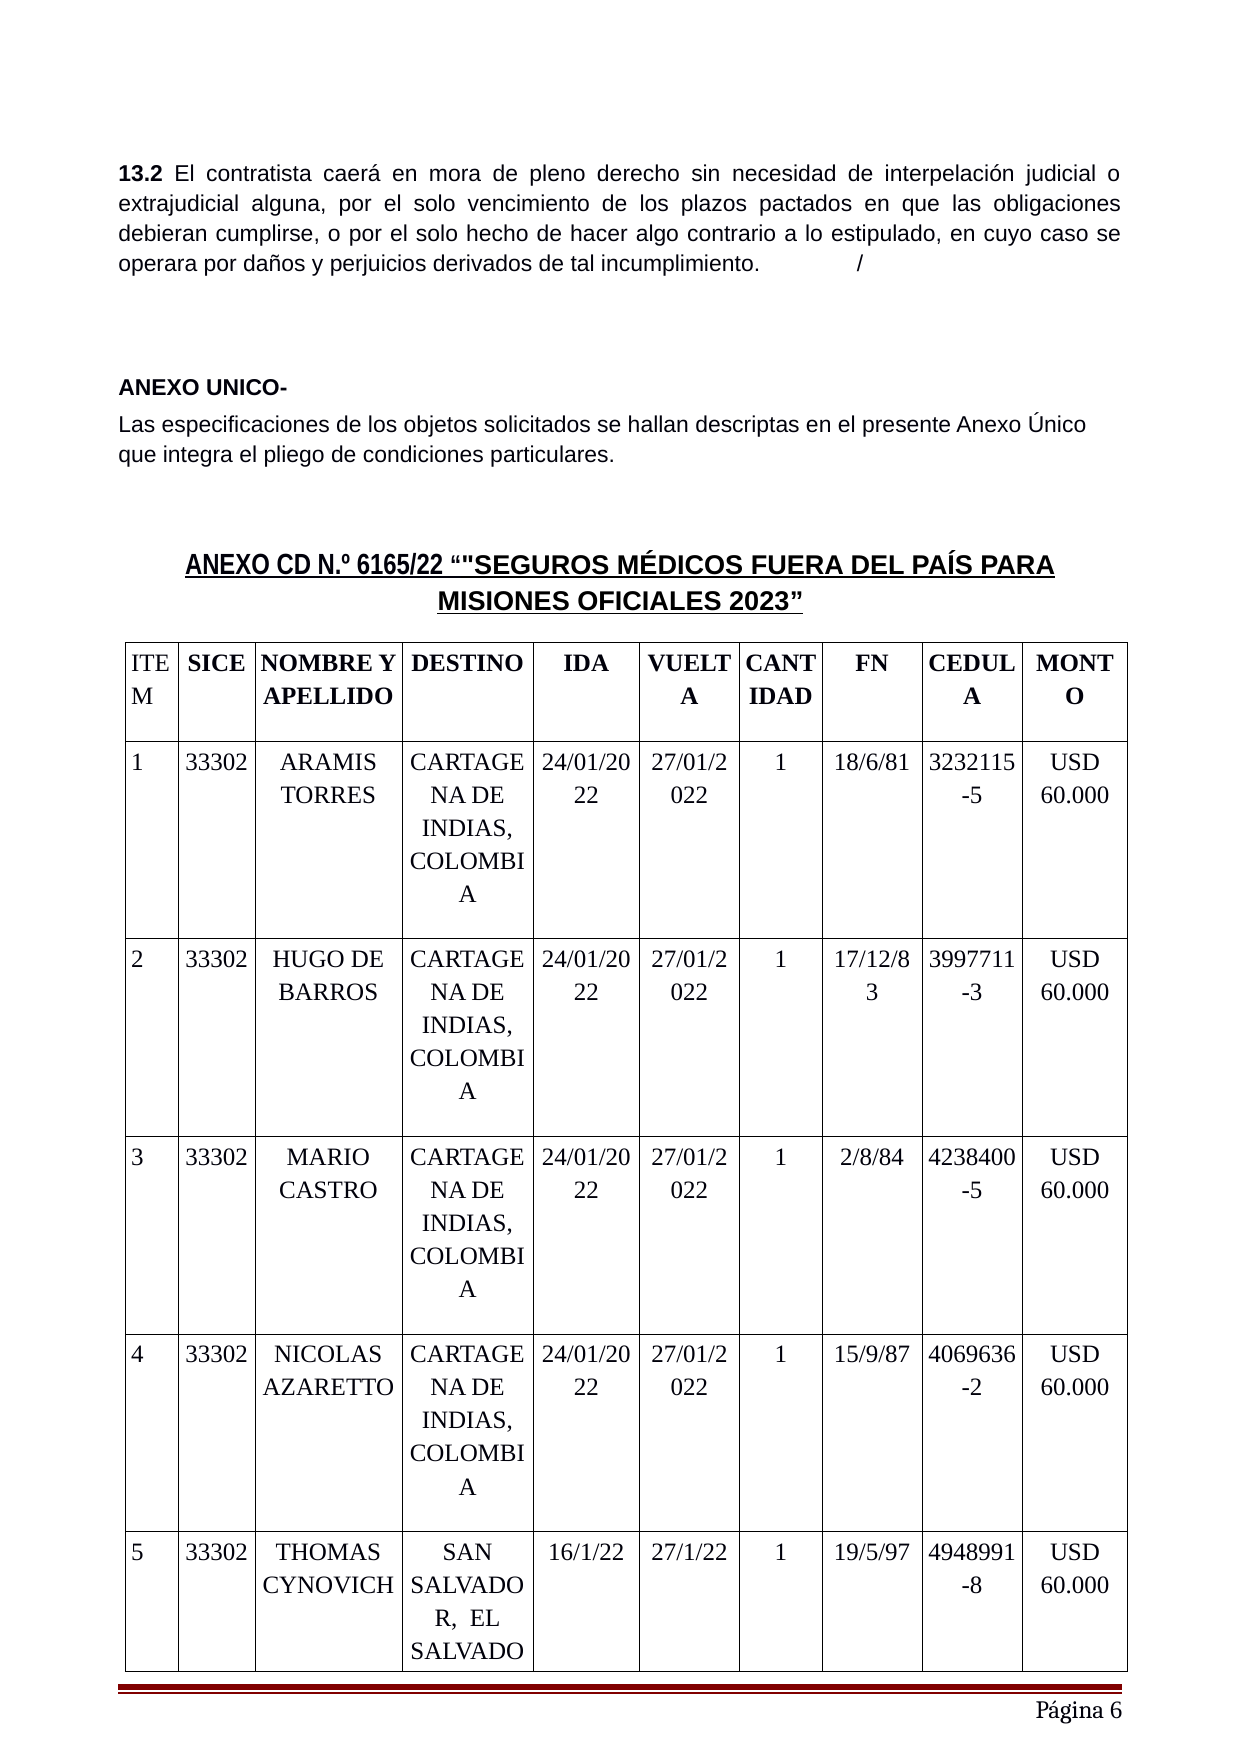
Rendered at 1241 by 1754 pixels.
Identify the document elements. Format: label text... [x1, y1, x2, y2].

table_cell ARAMIS TORRES [256, 742, 402, 938]
subtitle ANEXO UNICO- [118, 374, 1122, 401]
table_cell 27/01/2022 [640, 1137, 739, 1333]
table_cell 33302 [179, 1137, 255, 1333]
table_cell CARTAGENA DE INDIAS, COLOMBIA [403, 1335, 533, 1531]
table_cell 4069636-2 [923, 1335, 1022, 1531]
table_cell 1 [126, 742, 178, 938]
table_cell 1 [740, 939, 822, 1136]
table_header DESTINO [403, 643, 533, 741]
table_cell 33302 [179, 742, 255, 938]
table_cell 15/9/87 [823, 1335, 922, 1531]
table_cell 3 [126, 1137, 178, 1333]
table_header SICE [179, 643, 255, 741]
table_cell CARTAGENA DE INDIAS, COLOMBIA [403, 1137, 533, 1333]
table_cell 17/12/83 [823, 939, 922, 1136]
table_cell 4 [126, 1335, 178, 1531]
table_cell 1 [740, 1137, 822, 1333]
table_header MONTO [1023, 643, 1127, 741]
table_header IDA [534, 643, 639, 741]
table_header CEDULA [923, 643, 1022, 741]
table_cell 1 [740, 742, 822, 938]
table_cell 18/6/81 [823, 742, 922, 938]
table_header FN [823, 643, 922, 741]
table_cell 5 [126, 1532, 178, 1671]
table_cell MARIO CASTRO [256, 1137, 402, 1333]
table_cell SAN SALVADOR, EL SALVADO [403, 1532, 533, 1671]
table_cell 24/01/2022 [534, 742, 639, 938]
table_cell 4948991-8 [923, 1532, 1022, 1671]
table_cell 2 [126, 939, 178, 1136]
table_cell 27/01/2022 [640, 742, 739, 938]
table_cell CARTAGENA DE INDIAS, COLOMBIA [403, 742, 533, 938]
table_cell 33302 [179, 1335, 255, 1531]
table_cell USD 60.000 [1023, 939, 1127, 1136]
table_cell 4238400-5 [923, 1137, 1022, 1333]
table_cell 27/01/2022 [640, 939, 739, 1136]
table_header CANTIDAD [740, 643, 822, 741]
table_cell 1 [740, 1335, 822, 1531]
text ANEXO CD N.º 6165/22 “"SEGUROS MÉDICOS FUERA DEL PAÍS PARA MISIONES OFICIALES 2023” [118, 547, 1122, 617]
table_cell 24/01/2022 [534, 939, 639, 1136]
table_header NOMBRE Y APELLIDO [256, 643, 402, 741]
table_cell 1 [740, 1532, 822, 1671]
table_cell 24/01/2022 [534, 1137, 639, 1333]
table_cell 27/1/22 [640, 1532, 739, 1671]
table_cell USD 60.000 [1023, 1335, 1127, 1531]
table_cell USD 60.000 [1023, 742, 1127, 938]
table_cell 2/8/84 [823, 1137, 922, 1333]
text Las especificaciones de los objetos solicitados se hallan descriptas en el presente Anexo Único que integra el pliego de condiciones particulares. [118, 411, 1122, 467]
table_cell HUGO DE BARROS [256, 939, 402, 1136]
table_cell NICOLAS AZARETTO [256, 1335, 402, 1531]
table_cell 3997711-3 [923, 939, 1022, 1136]
table_cell 3232115-5 [923, 742, 1022, 938]
table_cell 33302 [179, 939, 255, 1136]
table_cell 19/5/97 [823, 1532, 922, 1671]
text 13.2 El contratista caerá en mora de pleno derecho sin necesidad de interpelación judicial o extrajudicial alguna, por el solo vencimiento de los plazos pactados en que las obligaciones debieran cumplirse, o por el solo hecho de hacer algo contrario a lo estipulado, en cuyo caso se operara por daños y perjuicios derivados de tal incumplimiento. / [118, 159, 1122, 276]
table_cell 33302 [179, 1532, 255, 1671]
table_header VUELTA [640, 643, 739, 741]
table_cell USD 60.000 [1023, 1137, 1127, 1333]
table_cell 24/01/2022 [534, 1335, 639, 1531]
table_header ITEM [126, 643, 178, 741]
table_cell 27/01/2022 [640, 1335, 739, 1531]
table_cell THOMAS CYNOVICH [256, 1532, 402, 1671]
table_cell 16/1/22 [534, 1532, 639, 1671]
table_cell USD 60.000 [1023, 1532, 1127, 1671]
table_cell CARTAGENA DE INDIAS, COLOMBIA [403, 939, 533, 1136]
